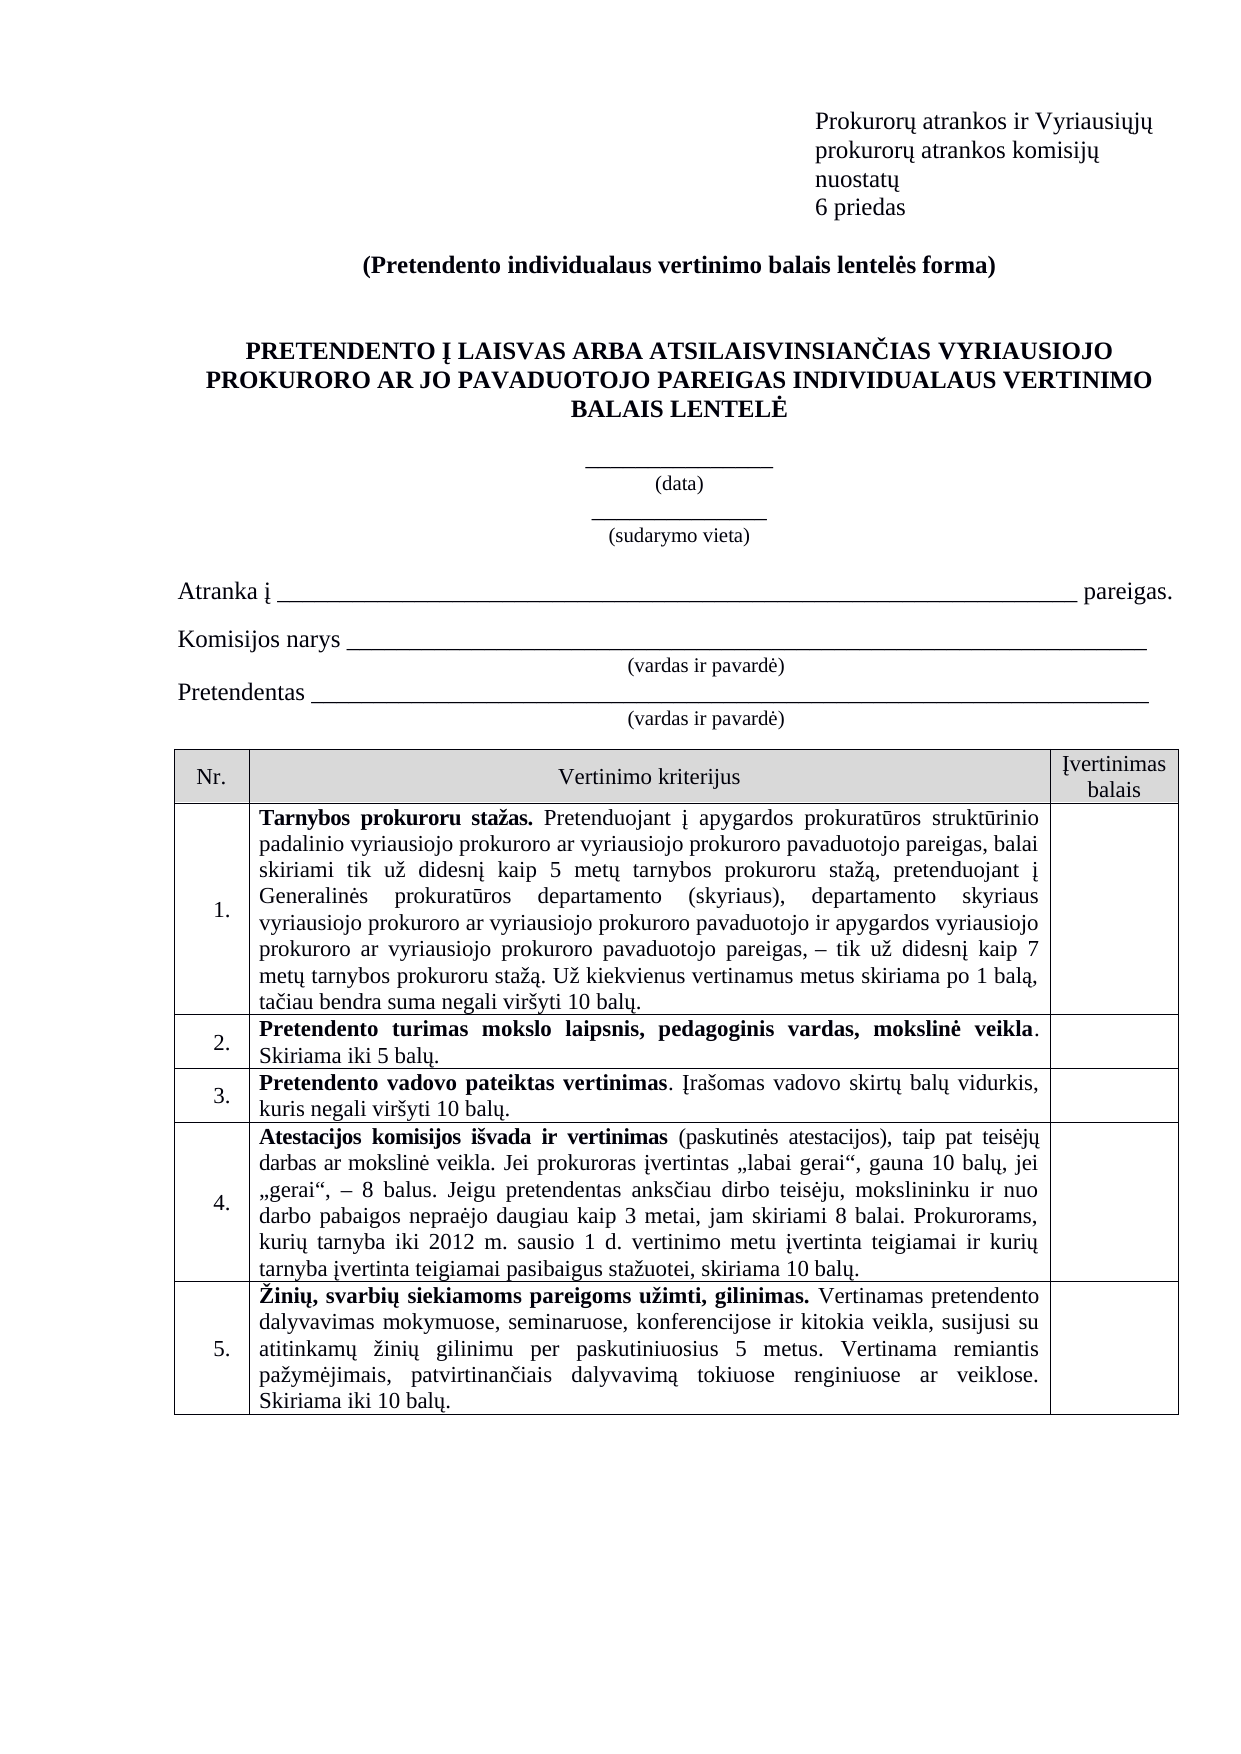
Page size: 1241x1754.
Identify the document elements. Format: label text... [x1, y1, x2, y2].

text (vardas ir pavardė) [552, 653, 1181, 677]
table_header Vertinimo kriterijus [250, 750, 1050, 802]
text Komisijos narys ________________________________________________________________ [177, 624, 1181, 653]
table_cell Tarnybos prokuroru stažas. Pretenduojant į apygardos prokuratūros struktūrinio padalinio vyriausiojo prokuroro ar vyriausiojo prokuroro pavaduotojo pareigas, balai skiriami tik už didesnį kaip 5 metų tarnybos prokuroru stažą, pretenduojant į Generalinės prokuratūros departamento (skyriaus), departamento skyriaus vyriausiojo prokuroro ar vyriausiojo prokuroro pavaduotojo ir apygardos vyriausiojo prokuroro ar vyriausiojo prokuroro pavaduotojo pareigas, – tik už didesnį kaip 7 metų tarnybos prokuroru stažą. Už kiekvienus vertinamus metus skiriama po 1 balą, tačiau bendra suma negali viršyti 10 balų. [250, 804, 1050, 1014]
text (Pretendento individualaus vertinimo balais lentelės forma) [177, 250, 1181, 279]
table_cell 2. [175, 1015, 249, 1068]
table_cell Atestacijos komisijos išvada ir vertinimas (paskutinės atestacijos), taip pat teisėjų darbas ar mokslinė veikla. Jei prokuroras įvertintas „labai gerai“, gauna 10 balų, jei „gerai“, – 8 balus. Jeigu pretendentas anksčiau dirbo teisėju, mokslininku ir nuo darbo pabaigos nepraėjo daugiau kaip 3 metai, jam skiriami 8 balai. Prokurorams, kurių tarnyba iki 2012 m. sausio 1 d. vertinimo metu įvertinta teigiamai ir kurių tarnyba įvertinta teigiamai pasibaigus stažuotei, skiriama 10 balų. [250, 1123, 1050, 1281]
table_cell [1051, 804, 1178, 1014]
table_cell 5. [175, 1282, 249, 1414]
table_cell [1051, 1282, 1178, 1414]
table_cell [1051, 1123, 1178, 1281]
text Prokurorų atrankos ir Vyriausiųjų prokurorų atrankos komisijų nuostatų [815, 106, 1181, 192]
table_cell Žinių, svarbių siekiamoms pareigoms užimti, gilinimas. Vertinamas pretendento dalyvavimas mokymuose, seminaruose, konferencijose ir kitokia veikla, susijusi su atitinkamų žinių gilinimu per paskutiniuosius 5 metus. Vertinama remiantis pažymėjimais, patvirtinančiais dalyvavimą tokiuose renginiuose ar veiklose. Skiriama iki 10 balų. [250, 1282, 1050, 1414]
text (sudarymo vieta) [177, 523, 1181, 547]
text PRETENDENTO į laisvas arba atsilaisvinsiančias vyriausiojo prokuroro ar jo pavaduotojo pareigas INDIVIDUALAUS VERTINIMO BALAIS LENTELĖ [177, 336, 1181, 422]
text (vardas ir pavardė) [552, 706, 1181, 729]
table_cell 1. [175, 804, 249, 1014]
text _______________ [177, 442, 1181, 470]
text (data) [177, 470, 1181, 494]
table_cell 4. [175, 1123, 249, 1281]
table_header Nr. [175, 750, 249, 802]
text Pretendentas ___________________________________________________________________ [177, 677, 1181, 706]
text 6 priedas [815, 192, 1181, 221]
text ______________ [177, 494, 1181, 523]
table_cell Pretendento turimas mokslo laipsnis, pedagoginis vardas, mokslinė veikla. Skiriama iki 5 balų. [250, 1015, 1050, 1068]
table_cell 3. [175, 1069, 249, 1122]
table_cell [1051, 1015, 1178, 1068]
table_cell Pretendento vadovo pateiktas vertinimas. Įrašomas vadovo skirtų balų vidurkis, kuris negali viršyti 10 balų. [250, 1069, 1050, 1122]
table_cell [1051, 1069, 1178, 1122]
text Atranka į ________________________________________________________________ pareigas. [177, 576, 1181, 605]
table_header Įvertinimas balais [1051, 750, 1178, 802]
